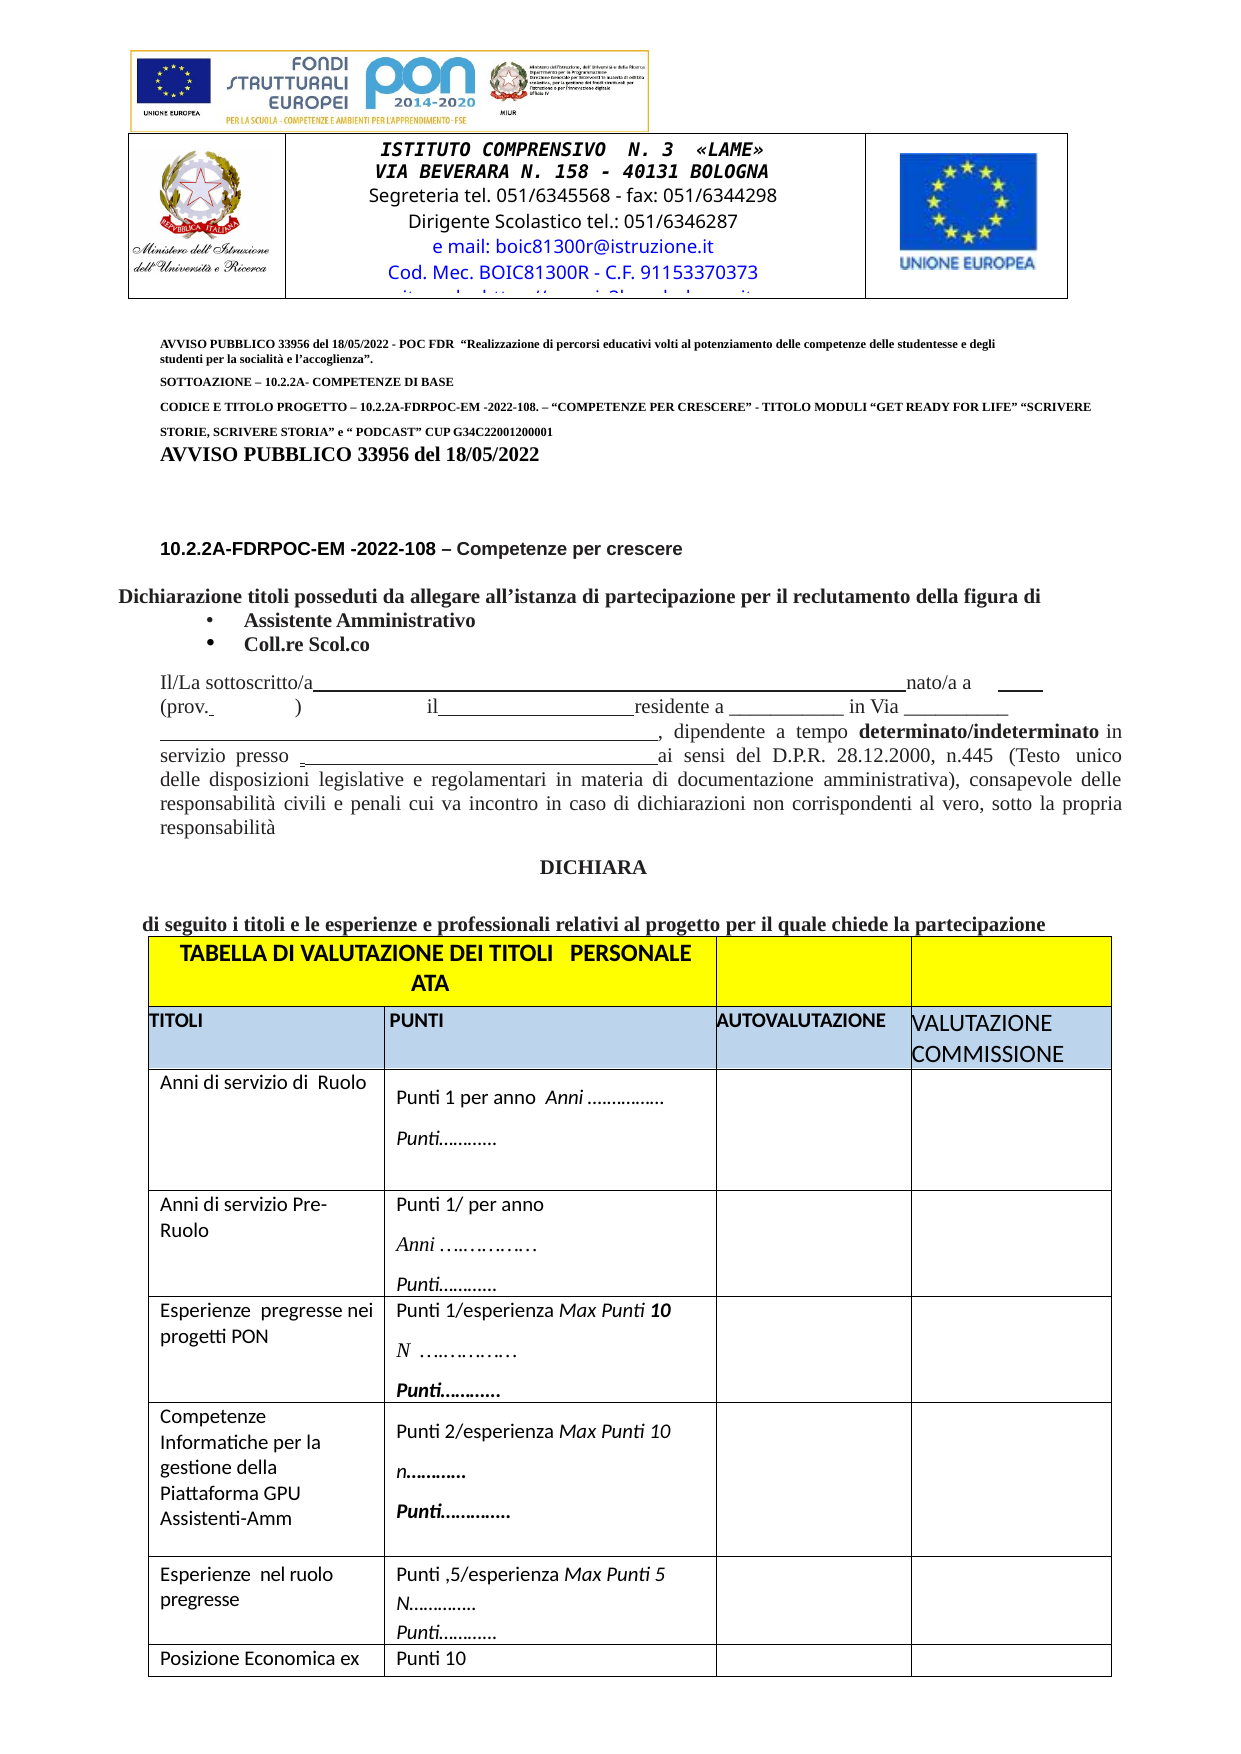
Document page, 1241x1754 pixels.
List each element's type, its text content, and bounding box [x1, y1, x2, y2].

table_cell Punti 2/esperienza Max Punti 10 n………… Punti………….. [385, 1403, 716, 1556]
table_cell [912, 1403, 1111, 1556]
text 10.2.2A-FDRPOC-EM -2022-108 – Competenze per crescere [160, 538, 1122, 560]
table_cell [717, 1297, 911, 1402]
text AVVISO PUBBLICO 33956 del 18/05/2022 - POC FDR “Realizzazione di percorsi educativi volti al potenziamento delle competenze delle studentesse e degli studenti per la socialità e l’accoglienza”. [160, 337, 1004, 366]
table_cell [717, 1645, 911, 1676]
text SOTTOAZIONE – 10.2.2A- COMPETENZE DI BASE [160, 366, 1122, 391]
table_cell AUTOVALUTAZIONE [717, 1007, 911, 1068]
table_cell [717, 1070, 911, 1190]
table_cell Anni di servizio Pre- Ruolo [149, 1191, 384, 1296]
table_cell Esperienze nel ruolo pregresse [149, 1557, 384, 1644]
table_cell Punti 1 per anno Anni ….………… Punti………... [385, 1070, 716, 1190]
table_cell [912, 1297, 1111, 1402]
table_header [717, 937, 911, 1006]
table_cell Competenze Informatiche per la gestione della Piattaforma GPU Assistenti-Amm [149, 1403, 384, 1556]
text CODICE E TITOLO PROGETTO – 10.2.2A-FDRPOC-EM -2022-108. – “COMPETENZE PER CRESCERE” - TITOLO MODULI “GET READY FOR LIFE” “SCRIVERE STORIE, SCRIVERE STORIA” e “ PODCAST” CUP G34C22001200001 [160, 391, 1122, 442]
table_cell Punti 1/ per anno Anni ….………… Punti………... [385, 1191, 716, 1296]
text , dipendente a tempo determinato/indeterminato in servizio presso ai sensi del D.P.R. 28.12.2000, n.445 (Testo unico delle disposizioni legislative e regolamentari in materia di documentazione amministrativa), consapevole delle responsabilità civili e penali cui va incontro in caso di dichiarazioni non corrispondenti al vero, sotto la propria responsabilità [160, 719, 1122, 839]
list Coll.re Scol.co [206, 632, 1122, 657]
table_cell [912, 1070, 1111, 1190]
table_cell PUNTI [385, 1007, 716, 1068]
table_cell Anni di servizio di Ruolo [149, 1070, 384, 1190]
table_cell VALUTAZIONE COMMISSIONE [912, 1007, 1111, 1068]
table_header TABELLA DI VALUTAZIONE DEI TITOLI PERSONALE ATA [149, 937, 716, 1006]
text ) il residente a ___________ in Via __________ [294, 694, 1009, 719]
list Assistente Amministrativo [206, 608, 1122, 632]
text (prov. [160, 694, 219, 719]
table_cell [912, 1645, 1111, 1676]
table_header [912, 937, 1111, 1006]
table_cell Punti 1/esperienza Max Punti 10 N ….………… Punti………... [385, 1297, 716, 1402]
text Il/La sottoscritto/a nato/a a [160, 669, 1122, 694]
table_cell [717, 1557, 911, 1644]
text Dichiarazione titoli posseduti da allegare all’istanza di partecipazione per il reclutamento della figura di [118, 584, 1122, 608]
table_cell Posizione Economica ex [149, 1645, 384, 1676]
table_cell Punti ,5/esperienza Max Punti 5 N………….. Punti………... [385, 1557, 716, 1644]
text DICHIARA [118, 855, 1068, 879]
table_cell [717, 1191, 911, 1296]
table_cell [912, 1191, 1111, 1296]
table_cell [717, 1403, 911, 1556]
table_cell TITOLI [149, 1007, 384, 1068]
table_cell Esperienze pregresse nei progetti PON [149, 1297, 384, 1402]
text di seguito i titoli e le esperienze e professionali relativi al progetto per il quale chiede la partecipazione [118, 912, 1069, 936]
table_cell [912, 1557, 1111, 1644]
text AVVISO PUBBLICO 33956 del 18/05/2022 [160, 442, 1122, 466]
table_cell Punti 10 [385, 1645, 716, 1676]
